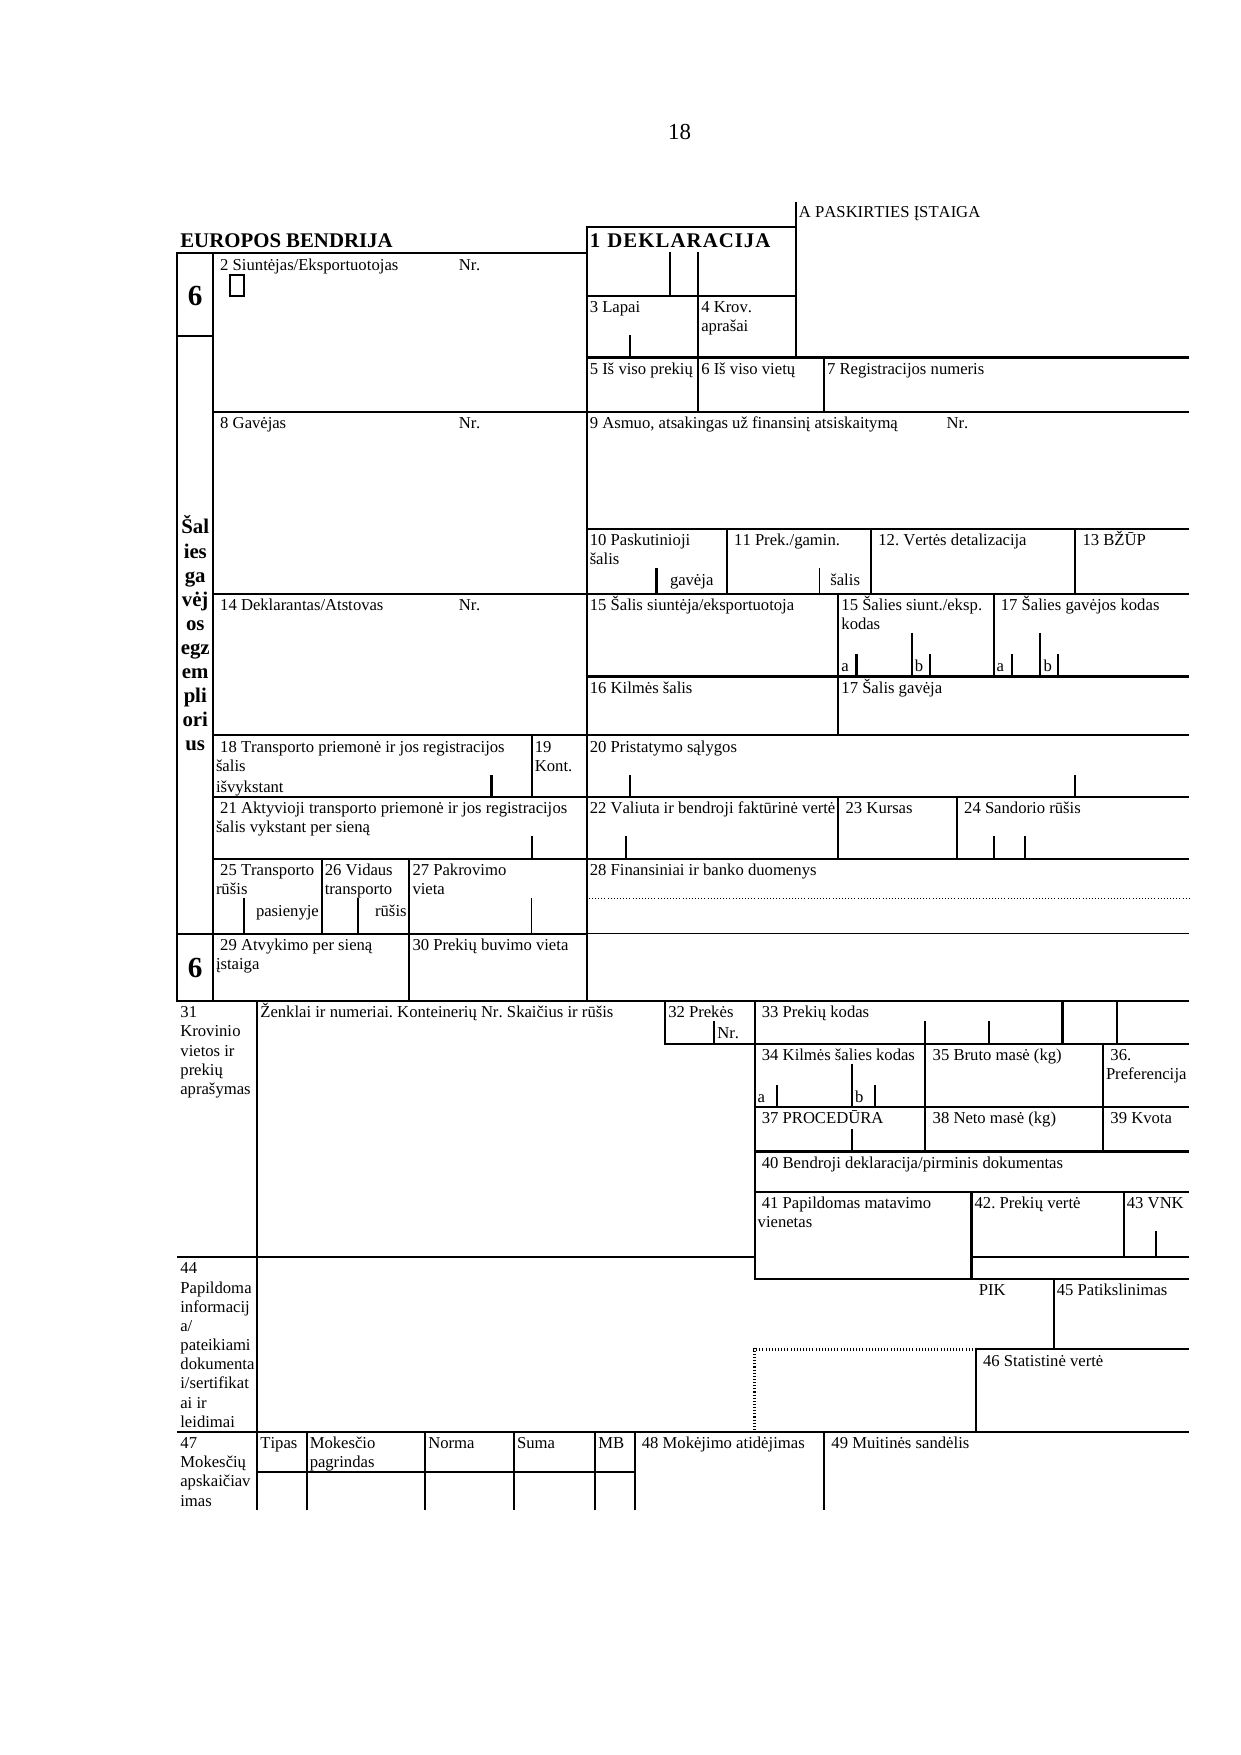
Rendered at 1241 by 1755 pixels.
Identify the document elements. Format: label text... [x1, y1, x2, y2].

table_cell [756, 1129, 851, 1150]
table_cell 17 Šalies gavėjos kodas [995, 595, 1189, 633]
table_cell [596, 1473, 634, 1509]
table_cell [1064, 1002, 1116, 1021]
table_cell [756, 1064, 851, 1085]
table_cell [258, 1258, 754, 1431]
table_cell b [853, 1085, 874, 1106]
table_cell [308, 1473, 424, 1509]
table_cell pasienyje [245, 898, 321, 932]
table_cell [1118, 1021, 1189, 1042]
table_cell 6 Iš viso vietų [699, 359, 823, 411]
table_cell 19 Kont. [533, 736, 586, 796]
table_cell [853, 1129, 924, 1150]
table_cell [853, 1064, 924, 1085]
table_cell 4 Krov. aprašai [699, 297, 795, 335]
table_cell 10 Paskutinioji šalis [588, 530, 726, 568]
table_cell gavėja [658, 568, 726, 592]
table_cell [214, 898, 243, 932]
table_cell [976, 1318, 1053, 1348]
table_cell [838, 898, 1189, 932]
table_cell [533, 836, 586, 858]
table_cell [214, 295, 456, 411]
table_cell Nr. [944, 413, 1189, 527]
table_cell [876, 1085, 924, 1106]
table_cell [990, 1021, 1061, 1042]
table_header A Paskirties ĮSTAIGA [797, 202, 1189, 356]
table_cell [214, 274, 229, 295]
table_cell 1 DEKLARACIJA [588, 228, 795, 252]
table_cell [838, 934, 1189, 1000]
table_cell Nr. [715, 1021, 754, 1042]
table_cell [755, 1280, 976, 1348]
table_cell 38 Neto masė (kg) [926, 1108, 1102, 1150]
table_cell 33 Prekių kodas [756, 1002, 925, 1021]
table_cell 12. Vertės detalizacija [872, 530, 1074, 592]
table_cell [627, 836, 837, 858]
table_cell [1026, 836, 1189, 858]
table_cell [925, 1002, 1061, 1021]
table_cell 17 Šalis gavėja [839, 678, 1189, 734]
table_cell [931, 654, 993, 675]
table_cell 2 Siuntėjas/Eksportuotojas [214, 254, 456, 273]
table_cell 32 Prekės [666, 1002, 754, 1021]
table_cell [588, 775, 629, 796]
table_cell [699, 252, 795, 295]
table_cell [838, 860, 1189, 898]
table_cell [258, 1473, 306, 1509]
table_cell 14 Deklarantas/Atstovas [214, 595, 456, 734]
table_cell 48 Mokėjimo atidėjimas [636, 1433, 823, 1509]
table_cell Nr. [456, 254, 586, 411]
table_cell 35 Bruto masė (kg) [926, 1045, 1102, 1106]
table_cell [913, 633, 993, 654]
table_cell [858, 654, 911, 675]
table_cell 5 Iš viso prekių [588, 359, 697, 411]
table_cell 34 Kilmės šalies kodas [756, 1045, 924, 1064]
table_cell [323, 898, 357, 932]
table_cell [1041, 633, 1189, 654]
table_cell a [839, 654, 855, 675]
table_cell [588, 568, 655, 592]
table_cell PIK [976, 1280, 1053, 1318]
table_cell 3 Lapai [588, 297, 697, 335]
table_cell [671, 252, 697, 295]
table_cell [1125, 1231, 1155, 1256]
table_cell [995, 836, 1024, 858]
table_cell [958, 836, 993, 858]
table_cell išvykstant [214, 775, 490, 796]
table_cell [493, 775, 531, 796]
table_cell [631, 335, 697, 356]
table_cell 11 Prek./gamin. [728, 530, 870, 568]
table_cell [1157, 1231, 1189, 1256]
table_cell [214, 836, 531, 858]
table_cell 8 Gavėjas [214, 413, 456, 592]
table_cell 43 VNK [1125, 1193, 1189, 1231]
table_cell Tipas [258, 1433, 306, 1471]
table_cell [1064, 1021, 1116, 1042]
table_cell šalis [820, 568, 870, 592]
table_cell [666, 1021, 713, 1042]
table_cell 44 Papildoma informacija/ pateikiami dokumentai/sertifikatai ir leidimai [177, 1258, 256, 1431]
table_cell [588, 836, 625, 858]
table_cell [588, 898, 838, 932]
table_cell [231, 276, 243, 295]
table_cell 37 PROCEDŪRA [756, 1108, 924, 1129]
table_cell [756, 1021, 924, 1042]
table_cell Ženklai ir numeriai. Konteinerių Nr. Skaičius ir rūšis [258, 1002, 665, 1256]
table_cell Nr. [456, 413, 586, 592]
table_cell Europos bendrija [177, 226, 586, 252]
table_cell 15 Šalis siuntėja/eksportuotoja [588, 595, 837, 675]
table_cell 7 Registracijos numeris [825, 359, 1189, 411]
table_cell 18 Transporto priemonė ir jos registracijos šalis [214, 736, 531, 775]
table_cell [926, 1021, 988, 1042]
table_cell 40 Bendroji deklaracija/pirminis dokumentas [756, 1153, 1189, 1191]
table_cell a [995, 654, 1011, 675]
table_cell 6 [178, 935, 212, 1000]
table_cell [631, 775, 1074, 796]
table_cell [532, 898, 586, 932]
table_cell 21 Aktyvioji transporto priemonė ir jos registracijos šalis vykstant per sieną [214, 798, 586, 836]
table_cell rūšis [359, 898, 408, 932]
table_cell 45 Patikslinimas [1055, 1280, 1189, 1348]
table_cell [588, 934, 838, 1000]
table_cell [1059, 654, 1189, 675]
table_cell [1076, 775, 1189, 796]
table_cell 31 Krovinio vietos ir prekių aprašymas [177, 1002, 256, 1256]
table_cell 29 Atvykimo per sieną įstaiga [214, 935, 408, 1000]
table_cell 42. Prekių vertė [973, 1193, 1123, 1256]
table_cell 46 Statistinė vertė [977, 1350, 1189, 1431]
table_cell 27 Pakrovimo vieta [410, 860, 532, 898]
table_cell [839, 633, 911, 654]
table_cell Šalies gavėjos egzempliorius [178, 337, 212, 932]
table_cell [973, 1258, 1189, 1278]
table_cell Norma [426, 1433, 513, 1471]
table_cell [1013, 654, 1039, 675]
table_cell 36. Preferencija [1104, 1045, 1189, 1106]
table_cell 16 Kilmės šalis [588, 678, 837, 734]
table_cell [728, 568, 819, 592]
table_cell 26 Vidaus transporto [323, 860, 408, 898]
table_cell Nr. [456, 595, 586, 734]
table_cell 15 Šalies siunt./eksp. kodas [839, 595, 993, 633]
table_cell 13 BŽŪP [1076, 530, 1189, 592]
table_cell 6 [178, 254, 212, 335]
table_cell 39 Kvota [1104, 1108, 1189, 1150]
table_cell MB [596, 1433, 634, 1471]
table_cell [588, 335, 629, 356]
table_cell 47 Mokesčių apskaičiavimas [177, 1433, 256, 1509]
table_cell Mokesčio pagrindas [308, 1433, 424, 1471]
table_cell 30 Prekių buvimo vieta [410, 935, 586, 1000]
table_cell [755, 1348, 975, 1431]
table_cell 28 Finansiniai ir banko duomenys [588, 860, 838, 898]
table_cell [839, 836, 956, 858]
table_cell [665, 1045, 754, 1256]
table_cell [995, 633, 1039, 654]
table_cell Suma [515, 1433, 594, 1471]
table_cell [588, 252, 669, 295]
table_cell [515, 1473, 594, 1509]
table_cell 9 Asmuo, atsakingas už finansinį atsiskaitymą [588, 413, 943, 527]
table_cell [532, 860, 586, 898]
table_cell 24 Sandorio rūšis [958, 798, 1189, 836]
table_cell 41 Papildomas matavimo vienetas [756, 1193, 970, 1278]
table_cell 25 Transporto rūšis [214, 860, 321, 898]
table_cell a [756, 1085, 776, 1106]
table_cell [245, 274, 456, 295]
table_cell [699, 335, 795, 356]
table_cell [778, 1085, 851, 1106]
table_cell b [913, 654, 929, 675]
table_cell 23 Kursas [839, 798, 956, 836]
table_cell [1118, 1002, 1189, 1021]
table_cell [426, 1473, 513, 1509]
table_cell 20 Pristatymo sąlygos [588, 736, 1189, 775]
table_header [177, 202, 795, 226]
table_cell [410, 898, 531, 932]
table_cell 22 Valiuta ir bendroji faktūrinė vertė [588, 798, 837, 836]
table_cell b [1041, 654, 1057, 675]
table_cell 49 Muitinės sandėlis [825, 1433, 1189, 1509]
